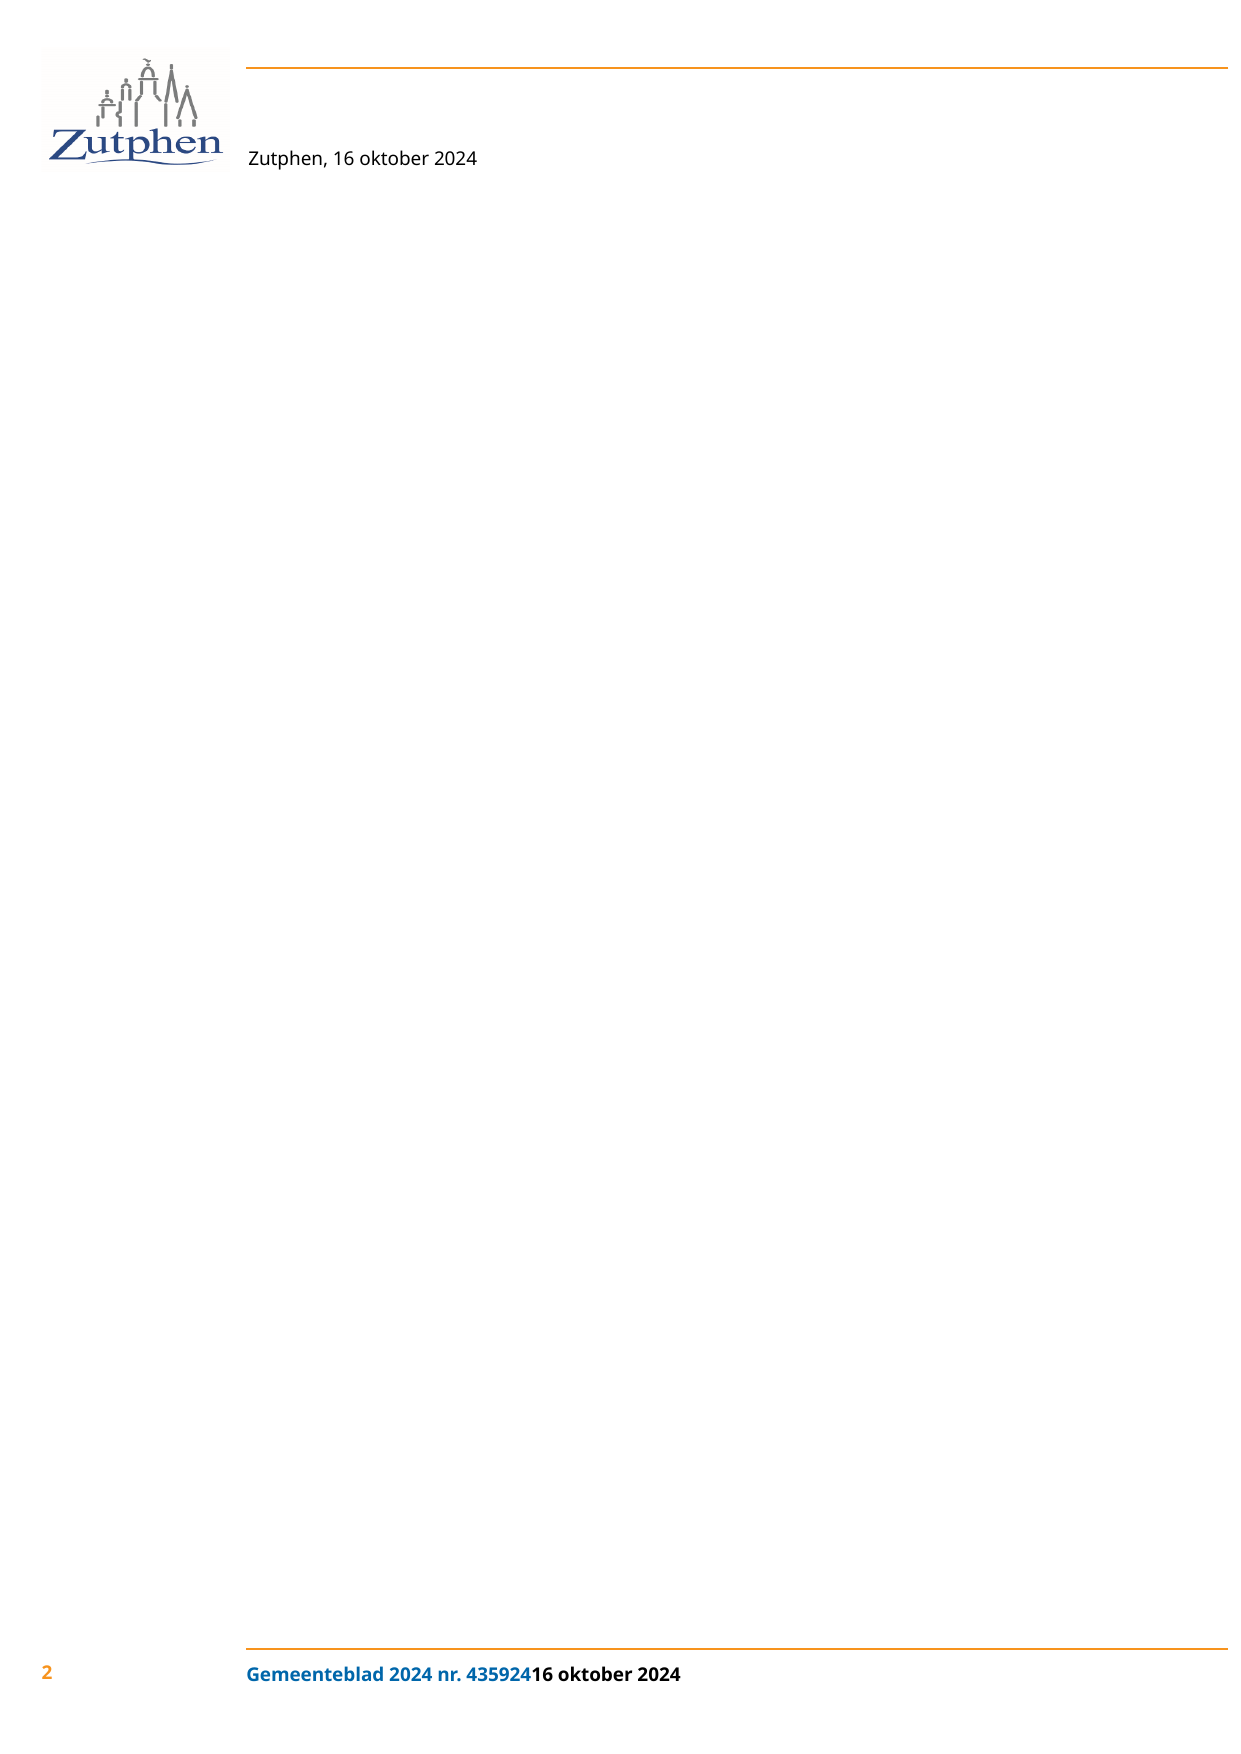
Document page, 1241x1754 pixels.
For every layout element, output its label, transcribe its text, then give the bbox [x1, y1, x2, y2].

picture [41, 47, 231, 172]
text Zutphen, 16 oktober 2024 [248, 145, 1152, 171]
